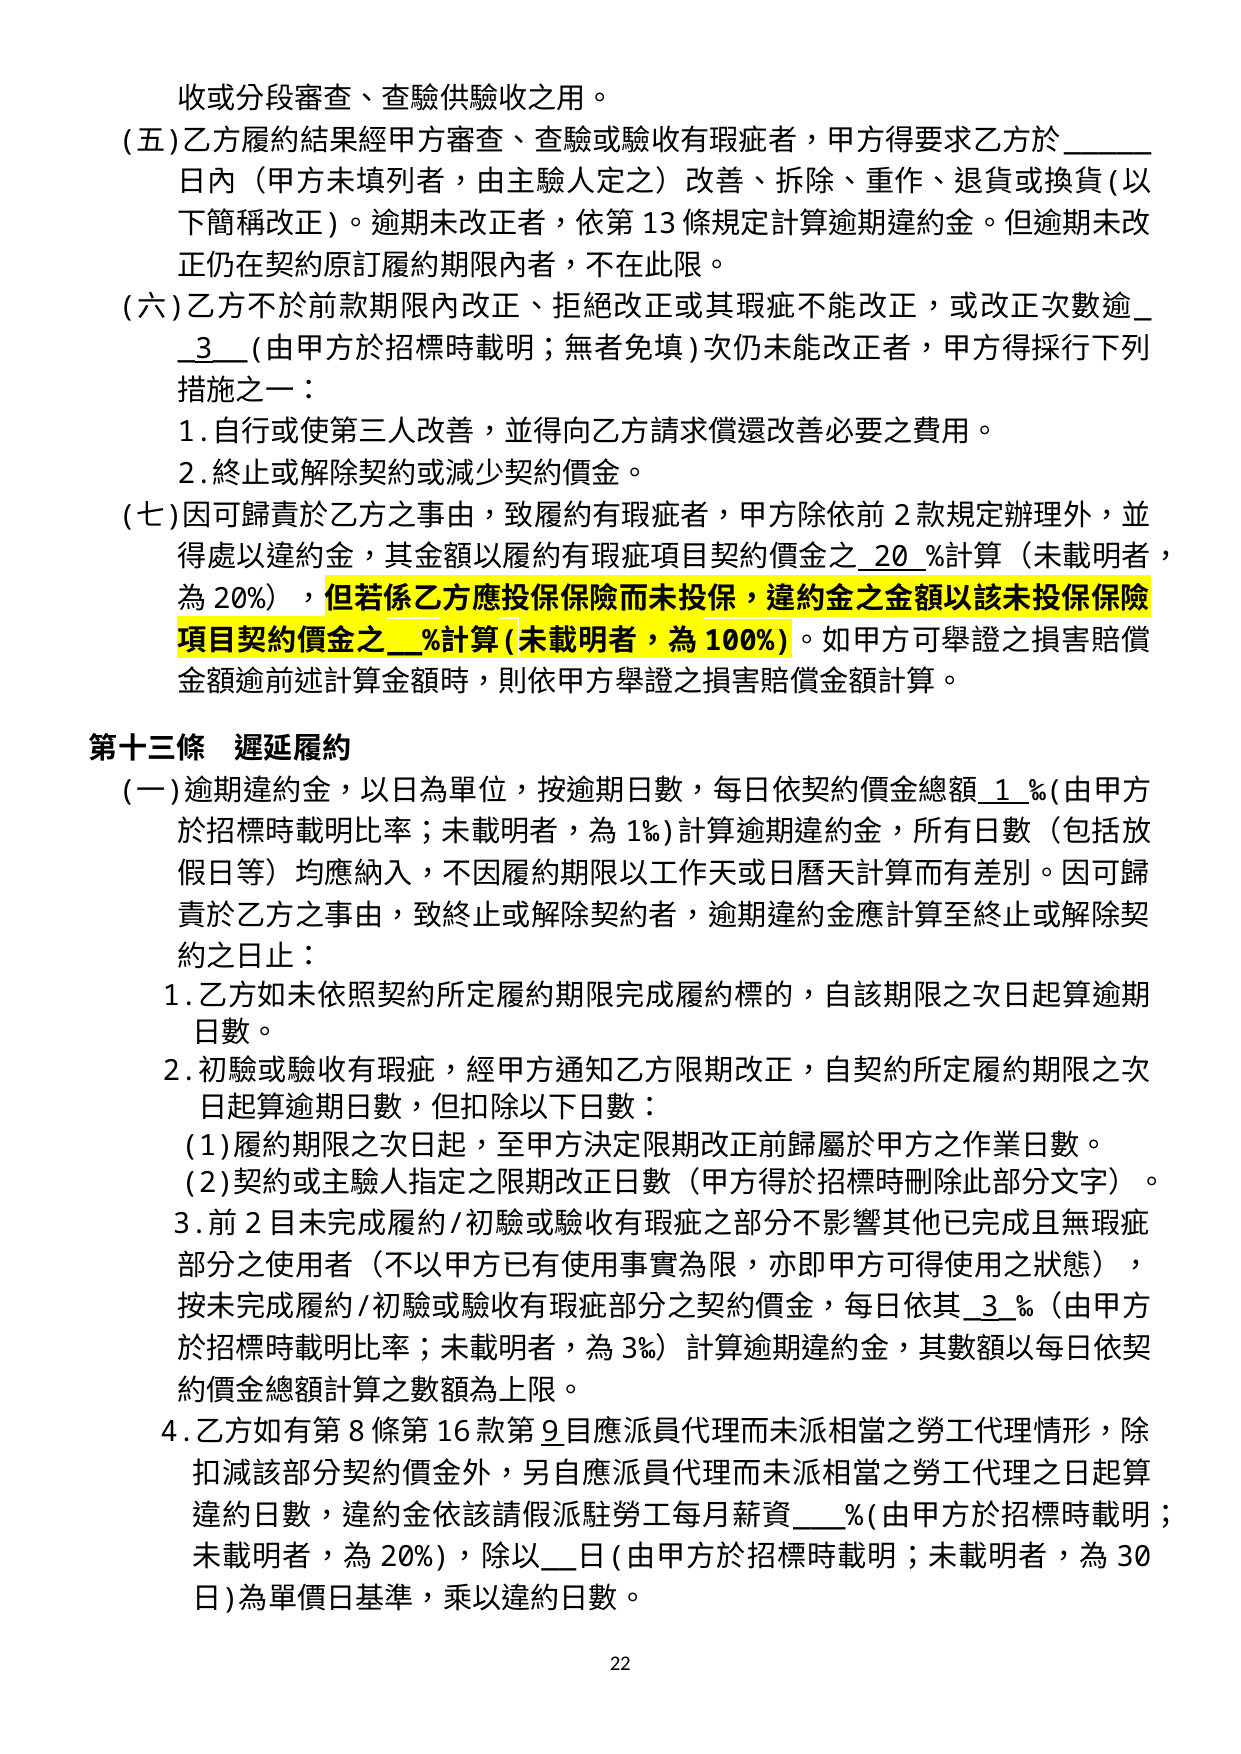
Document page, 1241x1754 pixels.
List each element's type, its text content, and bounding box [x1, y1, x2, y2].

text (一)逾期違約金，以日為單位，按逾期日數，每日依契約價金總額 1 ‰(由甲方於招標時載明比率；未載明者，為1‰)計算逾期違約金，所有日數（包括放假日等）均應納入，不因履約期限以工作天或日曆天計算而有差別。因可歸責於乙方之事由，致終止或解除契約者，逾期違約金應計算至終止或解除契約之日止： [118, 767, 1152, 975]
text (六)乙方不於前款期限內改正、拒絕改正或其瑕疵不能改正，或改正次數逾__3__(由甲方於招標時載明；無者免填)次仍未能改正者，甲方得採行下列措施之一： [118, 283, 1152, 408]
text (五)乙方履約結果經甲方審查、查驗或驗收有瑕疵者，甲方得要求乙方於_____日內（甲方未填列者，由主驗人定之）改善、拆除、重作、退貨或換貨(以下簡稱改正)。逾期未改正者，依第13條規定計算逾期違約金。但逾期未改正仍在契約原訂履約期限內者，不在此限。 [118, 117, 1152, 283]
text (七)因可歸責於乙方之事由，致履約有瑕疵者，甲方除依前2款規定辦理外，並得處以違約金，其金額以履約有瑕疵項目契約價金之 20 %計算（未載明者，為20%），但若係乙方應投保保險而未投保，違約金之金額以該未投保保險項目契約價金之__%計算(未載明者，為100%)。如甲方可舉證之損害賠償金額逾前述計算金額時，則依甲方舉證之損害賠償金額計算。 [118, 492, 1152, 700]
text 2.終止或解除契約或減少契約價金。 [177, 450, 1146, 492]
text (1)履約期限之次日起，至甲方決定限期改正前歸屬於甲方之作業日數。 [181, 1125, 1152, 1162]
text 1.自行或使第三人改善，並得向乙方請求償還改善必要之費用。 [177, 408, 1146, 450]
text 2.初驗或驗收有瑕疵，經甲方通知乙方限期改正，自契約所定履約期限之次日起算逾期日數，但扣除以下日數： [162, 1050, 1152, 1125]
text 第十三條 遲延履約 [89, 725, 1152, 767]
text 3.前2目未完成履約/初驗或驗收有瑕疵之部分不影響其他已完成且無瑕疵部分之使用者（不以甲方已有使用事實為限，亦即甲方可得使用之狀態），按未完成履約/初驗或驗收有瑕疵部分之契約價金，每日依其_3_‰（由甲方於招標時載明比率；未載明者，為3‰）計算逾期違約金，其數額以每日依契約價金總額計算之數額為上限。 [118, 1200, 1152, 1408]
text 1.乙方如未依照契約所定履約期限完成履約標的，自該期限之次日起算逾期日數。 [162, 975, 1152, 1050]
text 4.乙方如有第8條第16款第9目應派員代理而未派相當之勞工代理情形，除扣減該部分契約價金外，另自應派員代理而未派相當之勞工代理之日起算違約日數，違約金依該請假派駐勞工每月薪資___%(由甲方於招標時載明；未載明者，為20%)，除以__日(由甲方於招標時載明；未載明者，為30日)為單價日基準，乘以違約日數。 [160, 1408, 1152, 1617]
text (2)契約或主驗人指定之限期改正日數（甲方得於招標時刪除此部分文字）。 [181, 1162, 1152, 1200]
text 收或分段審查、查驗供驗收之用。 [118, 75, 1152, 117]
